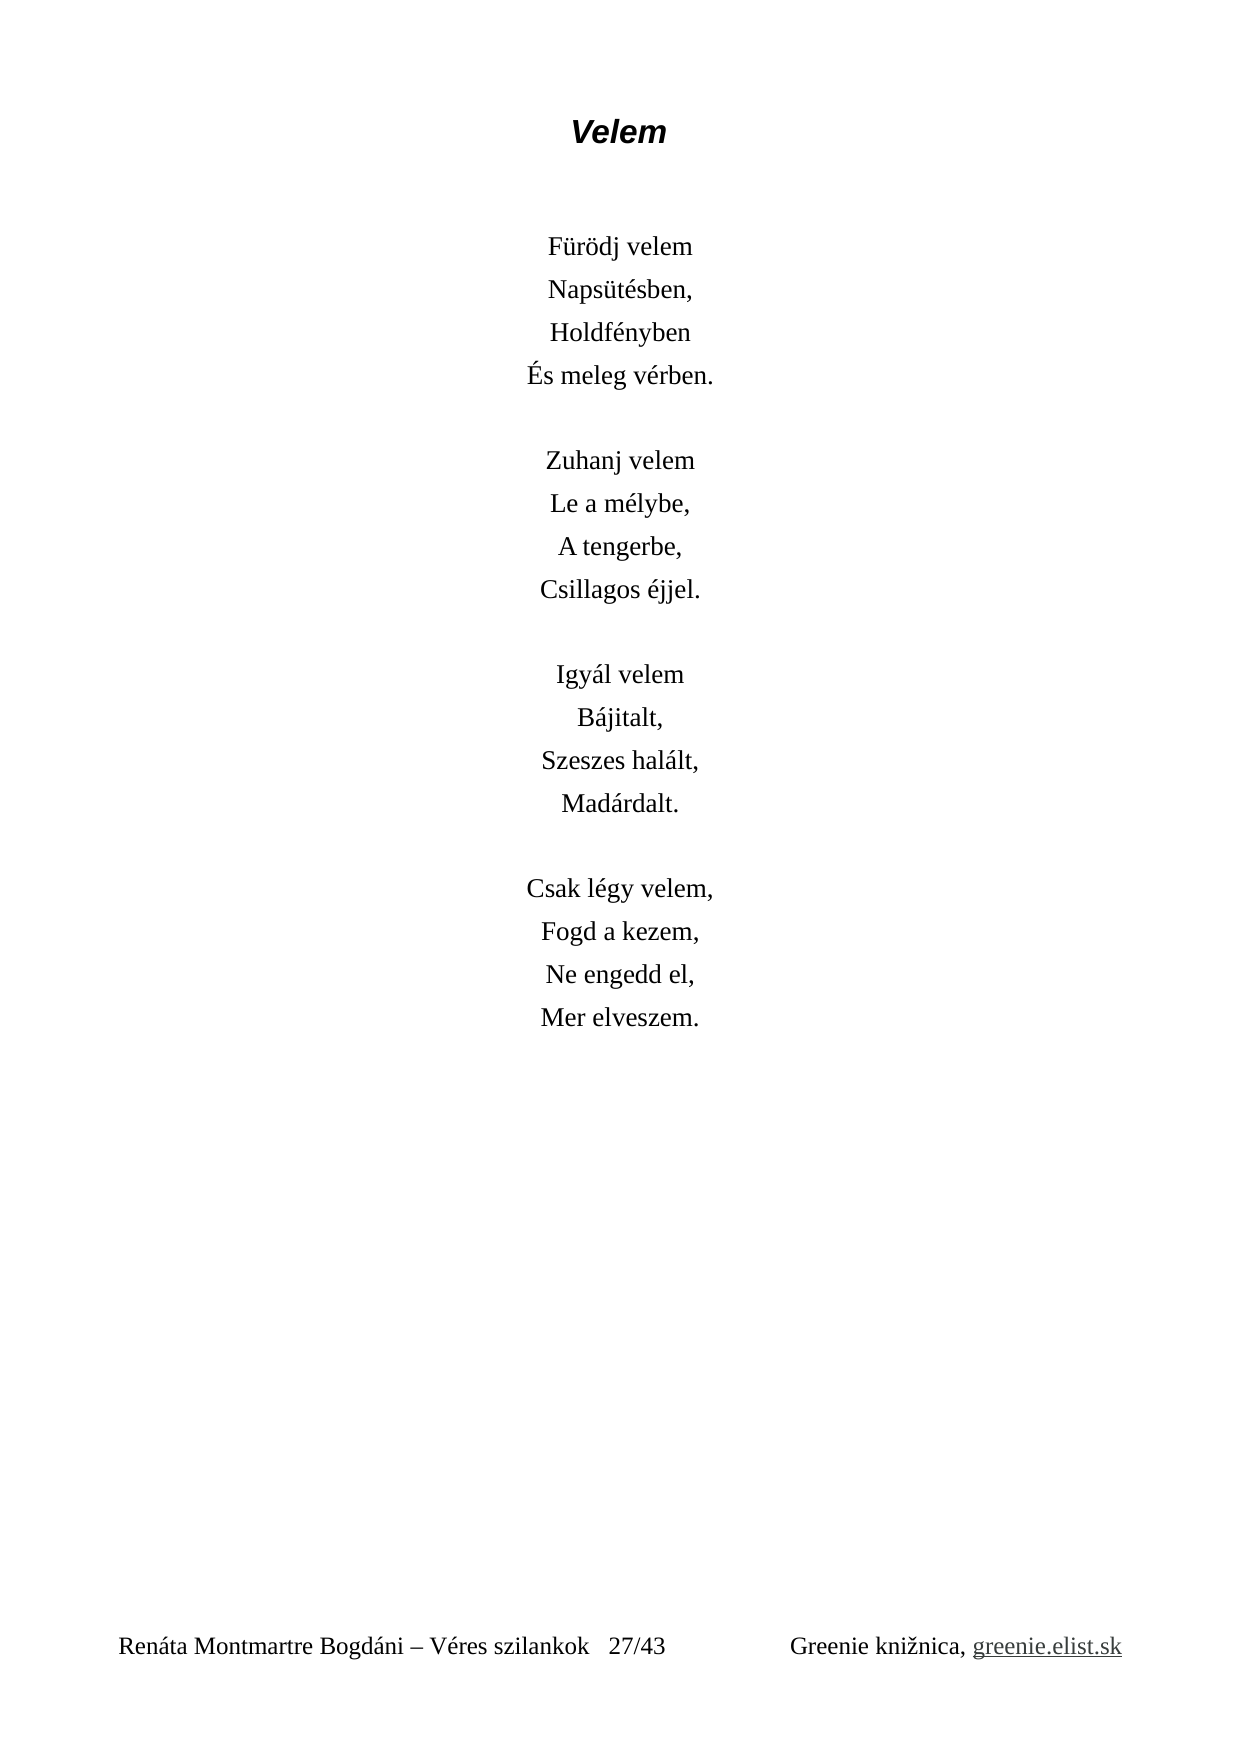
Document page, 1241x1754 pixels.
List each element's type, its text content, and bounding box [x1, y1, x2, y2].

text Szeszes halált, [106, 744, 1134, 775]
text És meleg vérben. [106, 359, 1134, 390]
text Ne engedd el, [106, 958, 1134, 989]
text Bájitalt, [106, 701, 1134, 732]
text Le a mélybe, [106, 487, 1134, 518]
text Napsütésben, [106, 273, 1134, 304]
text Fürödj velem [106, 230, 1134, 261]
text Holdfényben [106, 316, 1134, 347]
text Madárdalt. [106, 787, 1134, 818]
text A tengerbe, [106, 530, 1134, 561]
subtitle Velem [106, 112, 1134, 151]
text Igyál velem [106, 658, 1134, 689]
text Csak légy velem, [106, 872, 1134, 904]
text Mer elveszem. [106, 1001, 1134, 1032]
text Fogd a kezem, [106, 915, 1134, 946]
text Csillagos éjjel. [106, 573, 1134, 604]
text Zuhanj velem [106, 444, 1134, 476]
